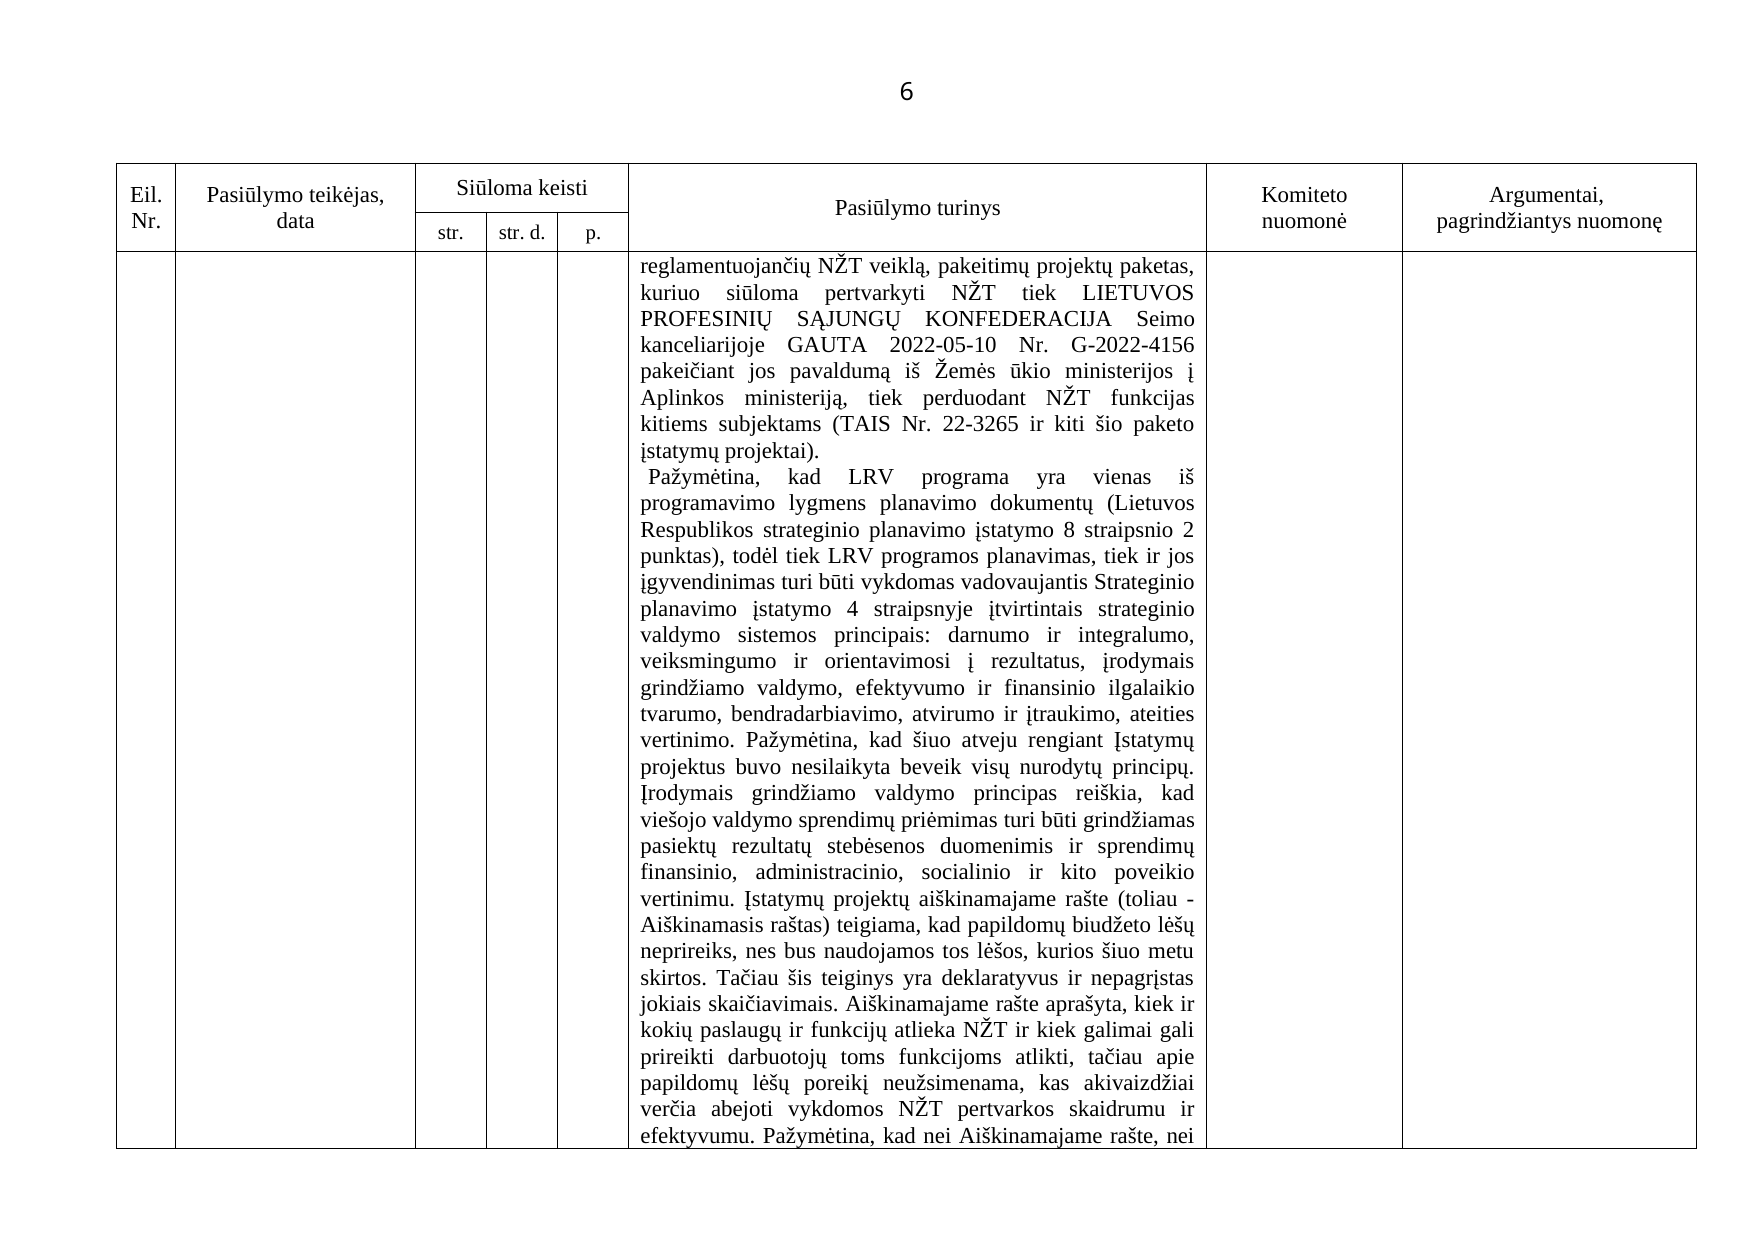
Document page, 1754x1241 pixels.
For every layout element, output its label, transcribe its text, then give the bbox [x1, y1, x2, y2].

table_cell p. [558, 213, 628, 251]
table_header Komiteto nuomonė [1207, 164, 1402, 251]
table_cell [1403, 252, 1696, 1148]
table_cell [176, 252, 415, 1148]
table_header Argumentai, pagrindžiantys nuomonę [1403, 164, 1696, 251]
table_cell str. [416, 213, 486, 251]
table_cell [487, 252, 557, 1148]
table_cell reglamentuojančių NŽT veiklą, pakeitimų projektų paketas, kuriuo siūloma pertvarkyti NŽT tiek LIETUVOS PROFESINIŲ SĄJUNGŲ KONFEDERACIJA Seimo kanceliarijoje GAUTA 2022-05-10 Nr. G-2022-4156 pakeičiant jos pavaldumą iš Žemės ūkio ministerijos į Aplinkos ministeriją, tiek perduodant NŽT funkcijas kitiems subjektams (TAIS Nr. 22-3265 ir kiti šio paketo įstatymų projektai). Pažymėtina, kad LRV programa yra vienas iš programavimo lygmens planavimo dokumentų (Lietuvos Respublikos strateginio planavimo įstatymo 8 straipsnio 2 punktas), todėl tiek LRV programos planavimas, tiek ir jos įgyvendinimas turi būti vykdomas vadovaujantis Strateginio planavimo įstatymo 4 straipsnyje įtvirtintais strateginio valdymo sistemos principais: darnumo ir integralumo, veiksmingumo ir orientavimosi į rezultatus, įrodymais grindžiamo valdymo, efektyvumo ir finansinio ilgalaikio tvarumo, bendradarbiavimo, atvirumo ir įtraukimo, ateities vertinimo. Pažymėtina, kad šiuo atveju rengiant Įstatymų projektus buvo nesilaikyta beveik visų nurodytų principų. Įrodymais grindžiamo valdymo principas reiškia, kad viešojo valdymo sprendimų priėmimas turi būti grindžiamas pasiektų rezultatų stebėsenos duomenimis ir sprendimų finansinio, administracinio, socialinio ir kito poveikio vertinimu. Įstatymų projektų aiškinamajame rašte (toliau - Aiškinamasis raštas) teigiama, kad papildomų biudžeto lėšų neprireiks, nes bus naudojamos tos lėšos, kurios šiuo metu skirtos. Tačiau šis teiginys yra deklaratyvus ir nepagrįstas jokiais skaičiavimais. Aiškinamajame rašte aprašyta, kiek ir kokių paslaugų ir funkcijų atlieka NŽT ir kiek galimai gali prireikti darbuotojų toms funkcijoms atlikti, tačiau apie papildomų lėšų poreikį neužsimenama, kas akivaizdžiai verčia abejoti vykdomos NŽT pertvarkos skaidrumu ir efektyvumu. Pažymėtina, kad nei Aiškinamajame rašte, nei [629, 252, 1206, 1148]
table_cell str. d. [487, 213, 557, 251]
table_cell [416, 252, 486, 1148]
table_header Pasiūlymo teikėjas, data [176, 164, 415, 251]
table_header Siūloma keisti [416, 164, 628, 212]
table_header Pasiūlymo turinys [629, 164, 1206, 251]
table_header Eil. Nr. [117, 164, 175, 251]
table_cell [1207, 252, 1402, 1148]
table_cell [117, 252, 175, 1148]
table_cell [558, 252, 628, 1148]
